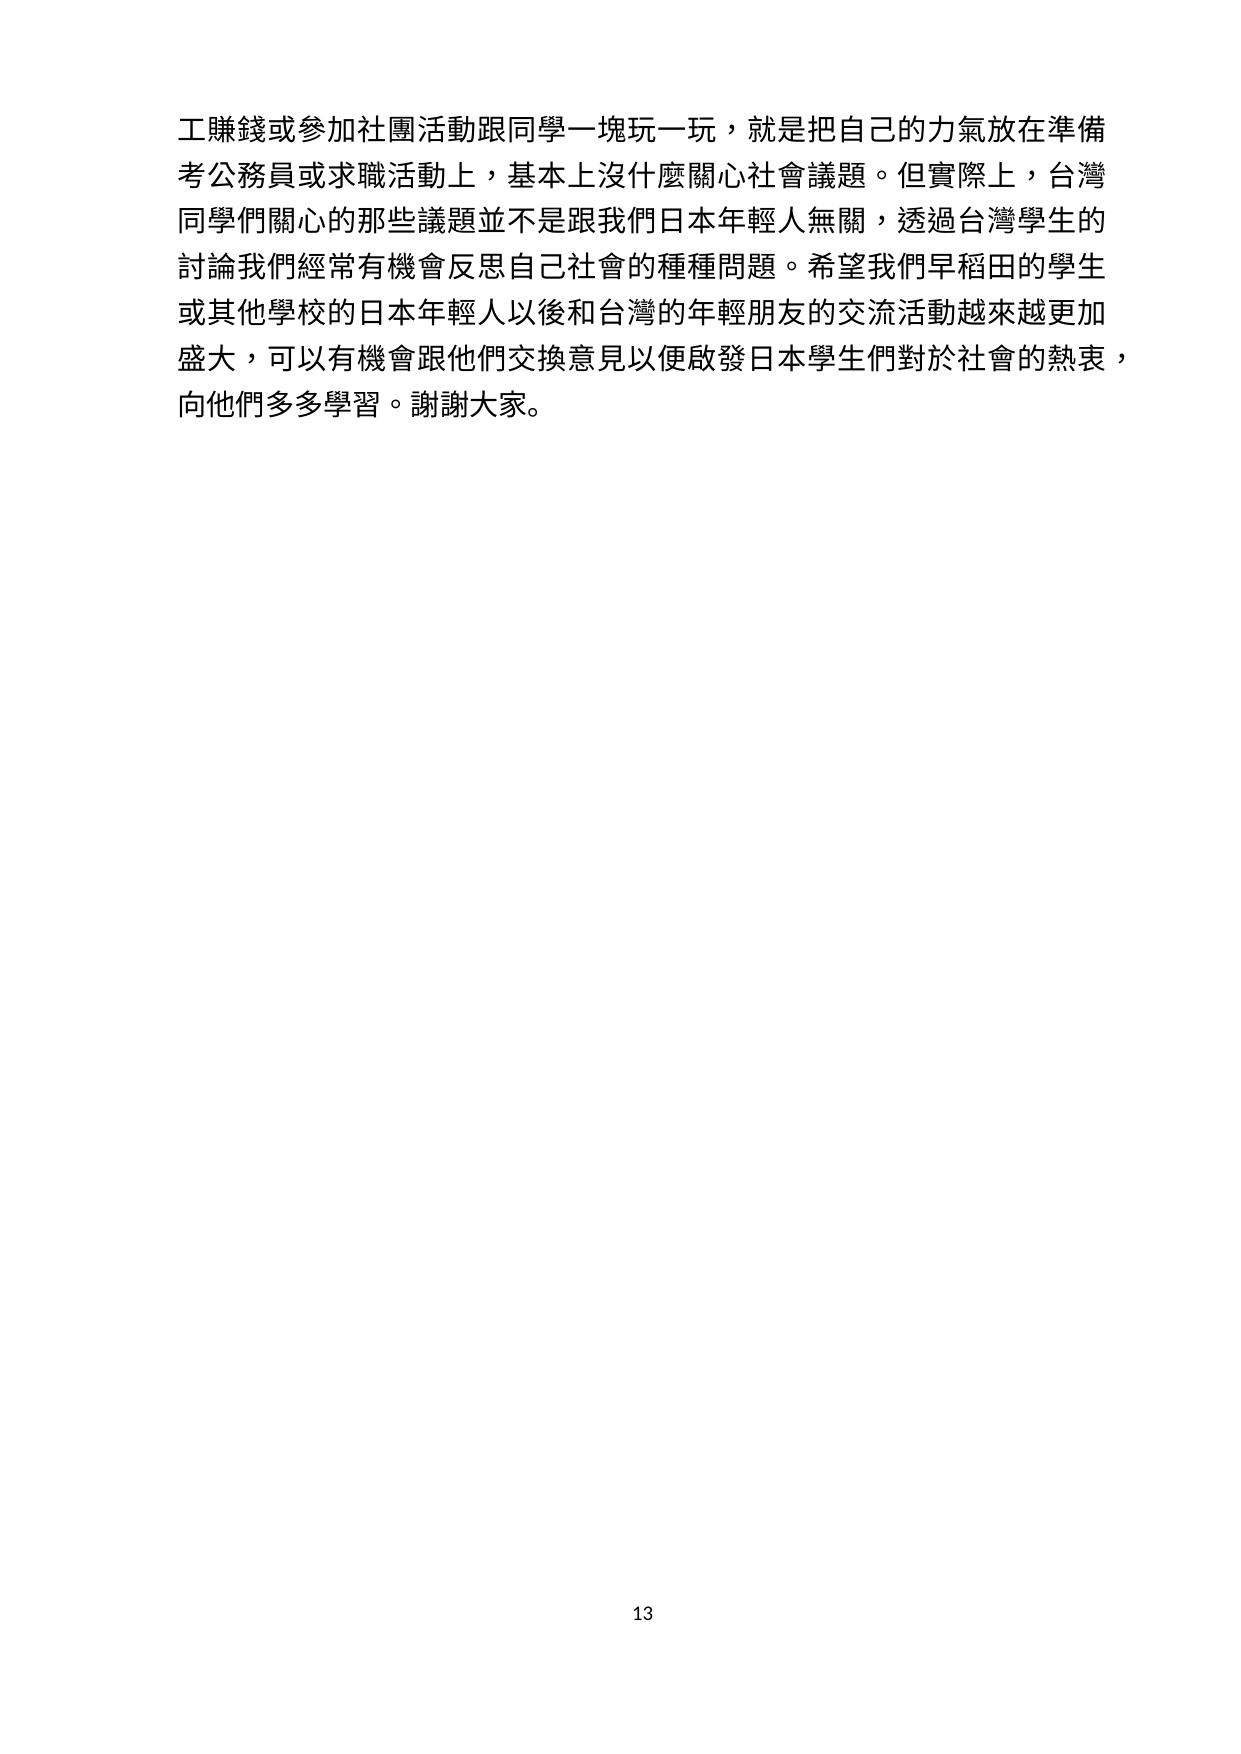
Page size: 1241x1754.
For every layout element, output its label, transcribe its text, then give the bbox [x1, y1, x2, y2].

text 而這三年，剛好台灣社會有一波再一波的社運浪潮期間，我們親眼看見了許許多多的社運風景。跟台灣的大學生們交流當中，我們不難發現，他們對於政治經濟議題、社會議題、環保議題等自己國家正在發生什麼非常積極關心，感覺出他們“自己國家自己救”的熱衷。其實我們也知道這些運動的熱衷並不是最近才開始的，我第一次到台灣是07年到台中東海大學學中文，那時候紅衫軍運動還沒結束，之後我認識很多台灣朋友於是經常去台灣找朋友們玩。自從當年到現在，08年野草莓運動、大埔等等地方城市都市更新案的反對運動、反媒體壟斷運動、洪沖丘白衫軍、太陽花運動、反核四運動等等，每一段時間都有很熱鬧的社運議題。無論在臉書上或實際生活上，很多同學熱烈討論是不是該推動同性戀朋友的婚姻平權，或者該不該廢除死刑等等。反觀在日本，許多年輕人或大學生對於社會運動保持還蠻冷落無情的態度，他們關心的不是打工賺錢或參加社團活動跟同學一塊玩一玩，就是把自己的力氣放在準備考公務員或求職活動上，基本上沒什麼關心社會議題。但實際上，台灣同學們關心的那些議題並不是跟我們日本年輕人無關，透過台灣學生的討論我們經常有機會反思自己社會的種種問題。希望我們早稻田的學生或其他學校的日本年輕人以後和台灣的年輕朋友的交流活動越來越更加盛大，可以有機會跟他們交換意見以便啟發日本學生們對於社會的熱衷，向他們多多學習。謝謝大家。 [177, 103, 1107, 424]
